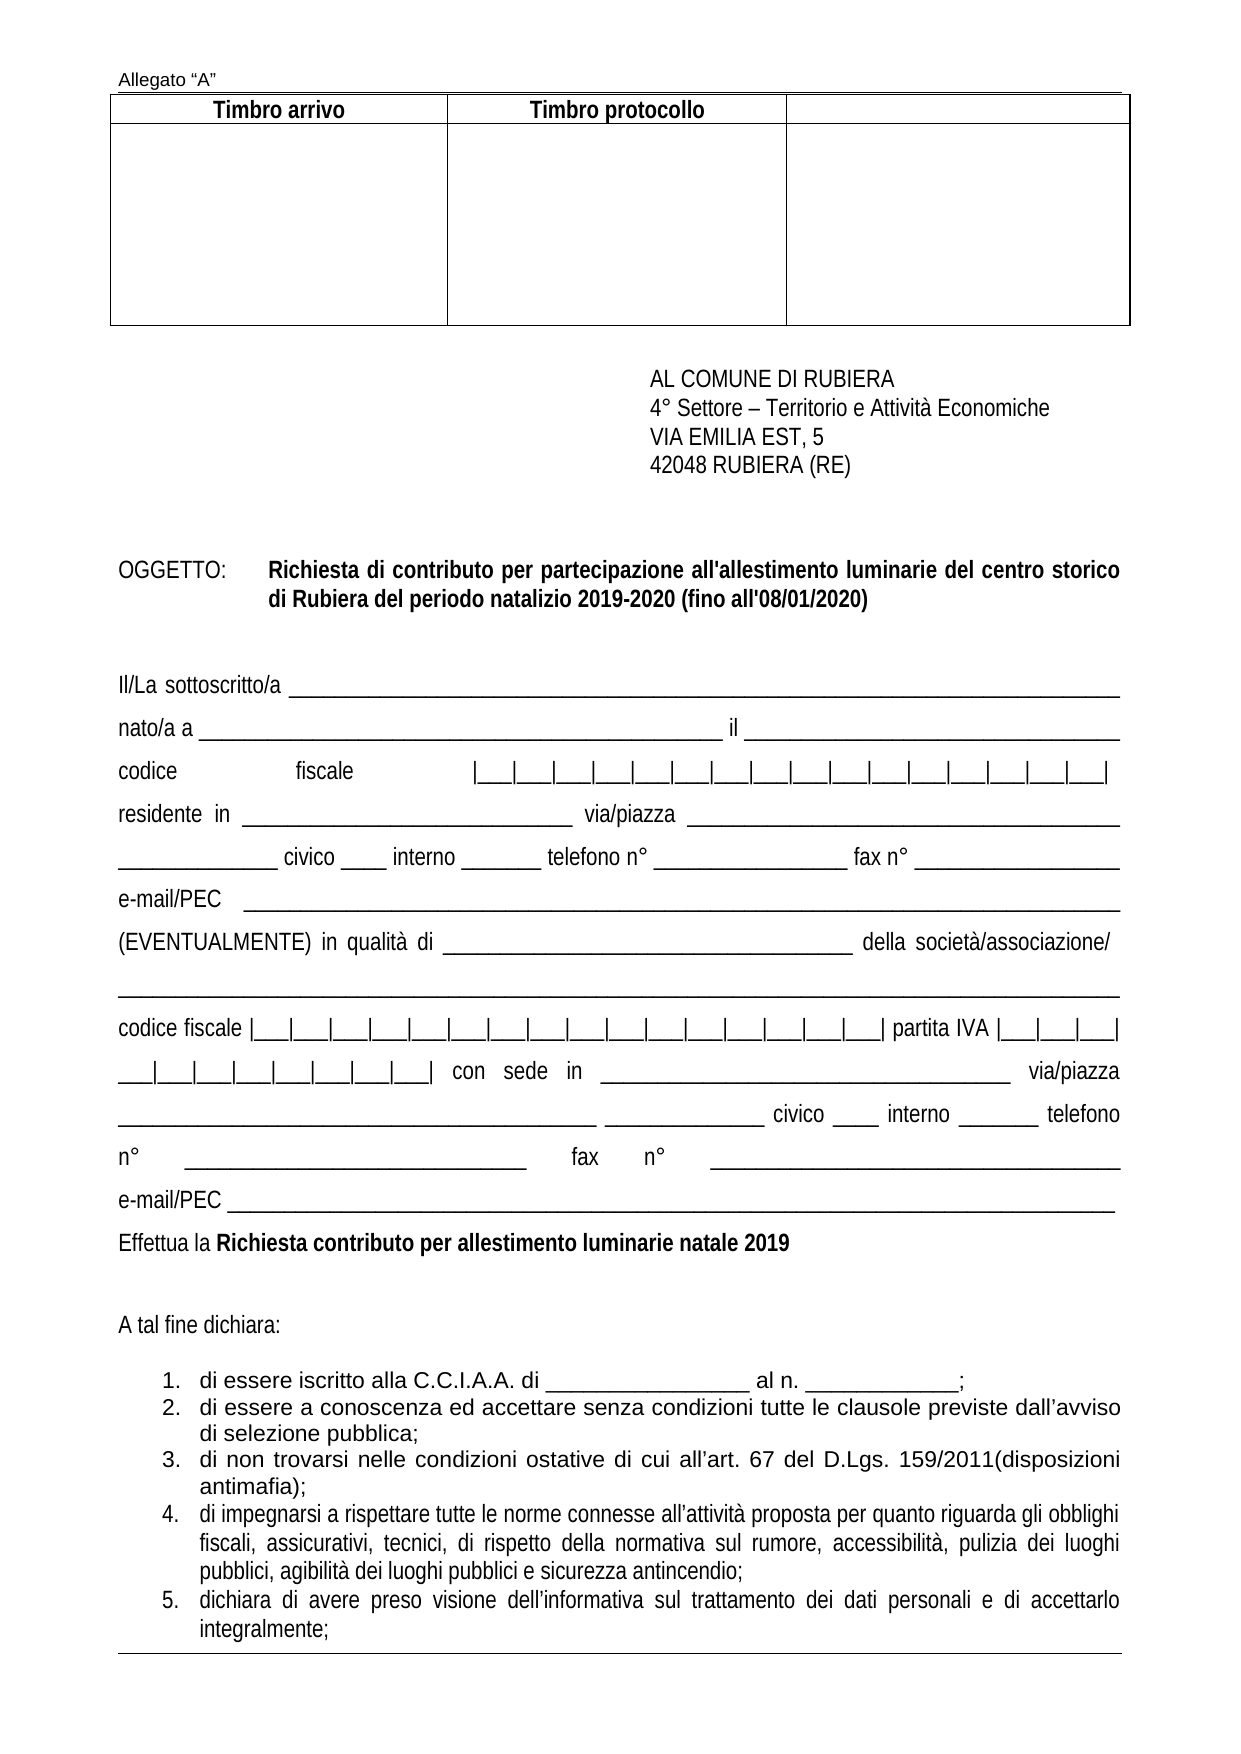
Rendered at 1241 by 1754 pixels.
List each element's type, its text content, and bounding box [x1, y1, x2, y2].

table_header Timbro arrivo [111, 95, 447, 123]
list di essere a conoscenza ed accettare senza condizioni tutte le clausole previste dall’avviso di selezione pubblica; [162, 1394, 1122, 1446]
text Effettua la Richiesta contributo per allestimento luminarie natale 2019 [118, 1228, 1122, 1256]
subtitle AL COMUNE DI RUBIERA [650, 364, 1122, 393]
subtitle 42048 RUBIERA (RE) [650, 450, 1122, 479]
list dichiara di avere preso visione dell’informativa sul trattamento dei dati personali e di accettarlo integralmente; [162, 1585, 1122, 1642]
subtitle VIA EMILIA EST, 5 [650, 421, 1122, 450]
text Il/La sottoscritto/a _________________________________________________________________________ nato/a a ______________________________________________ il _________________________________ codice fiscale |___|___|___|___|___|___|___|___|___|___|___|___|___|___|___|___|_ residente in _____________________________ via/piazza ______________________________________ ______________ civico ____ interno _______ telefono n° _________________ fax n° __________________ e-mail/PEC _____________________________________________________________________________ (EVENTUALMENTE) in qualità di ____________________________________ della società/associazione/ ________________________________________________________________________________________ codice fiscale |___|___|___|___|___|___|___|___|___|___|___|___|___|___|___|___| partita IVA |___|___|___|___|___|___|___|___|___|___|___| con sede in ____________________________________ via/piazza __________________________________________ ______________ civico ____ interno _______ telefono n° ______________________________ fax n° ____________________________________ e-mail/PEC ______________________________________________________________________________ [118, 670, 1122, 1213]
text A tal fine dichiara: [118, 1310, 1122, 1339]
table_header Timbro protocollo [448, 95, 786, 123]
table_cell [448, 124, 786, 325]
list di essere iscritto alla C.C.I.A.A. di ________________ al n. ____________; [162, 1367, 1122, 1394]
table_cell [111, 124, 447, 325]
list di impegnarsi a rispettare tutte le norme connesse all’attività proposta per quanto riguarda gli obblighi fiscali, assicurativi, tecnici, di rispetto della normativa sul rumore, accessibilità, pulizia dei luoghi pubblici, agibilità dei luoghi pubblici e sicurezza antincendio; [162, 1499, 1122, 1585]
table_cell [787, 124, 1129, 325]
text OGGETTO: Richiesta di contributo per partecipazione all'allestimento luminarie del centro storico di Rubiera del periodo natalizio 2019-2020 (fino all'08/01/2020) [118, 555, 1122, 612]
subtitle 4° Settore – Territorio e Attività Economiche [650, 393, 1122, 421]
table_header [787, 95, 1129, 123]
list di non trovarsi nelle condizioni ostative di cui all’art. 67 del D.Lgs. 159/2011(disposizioni antimafia); [162, 1446, 1122, 1499]
